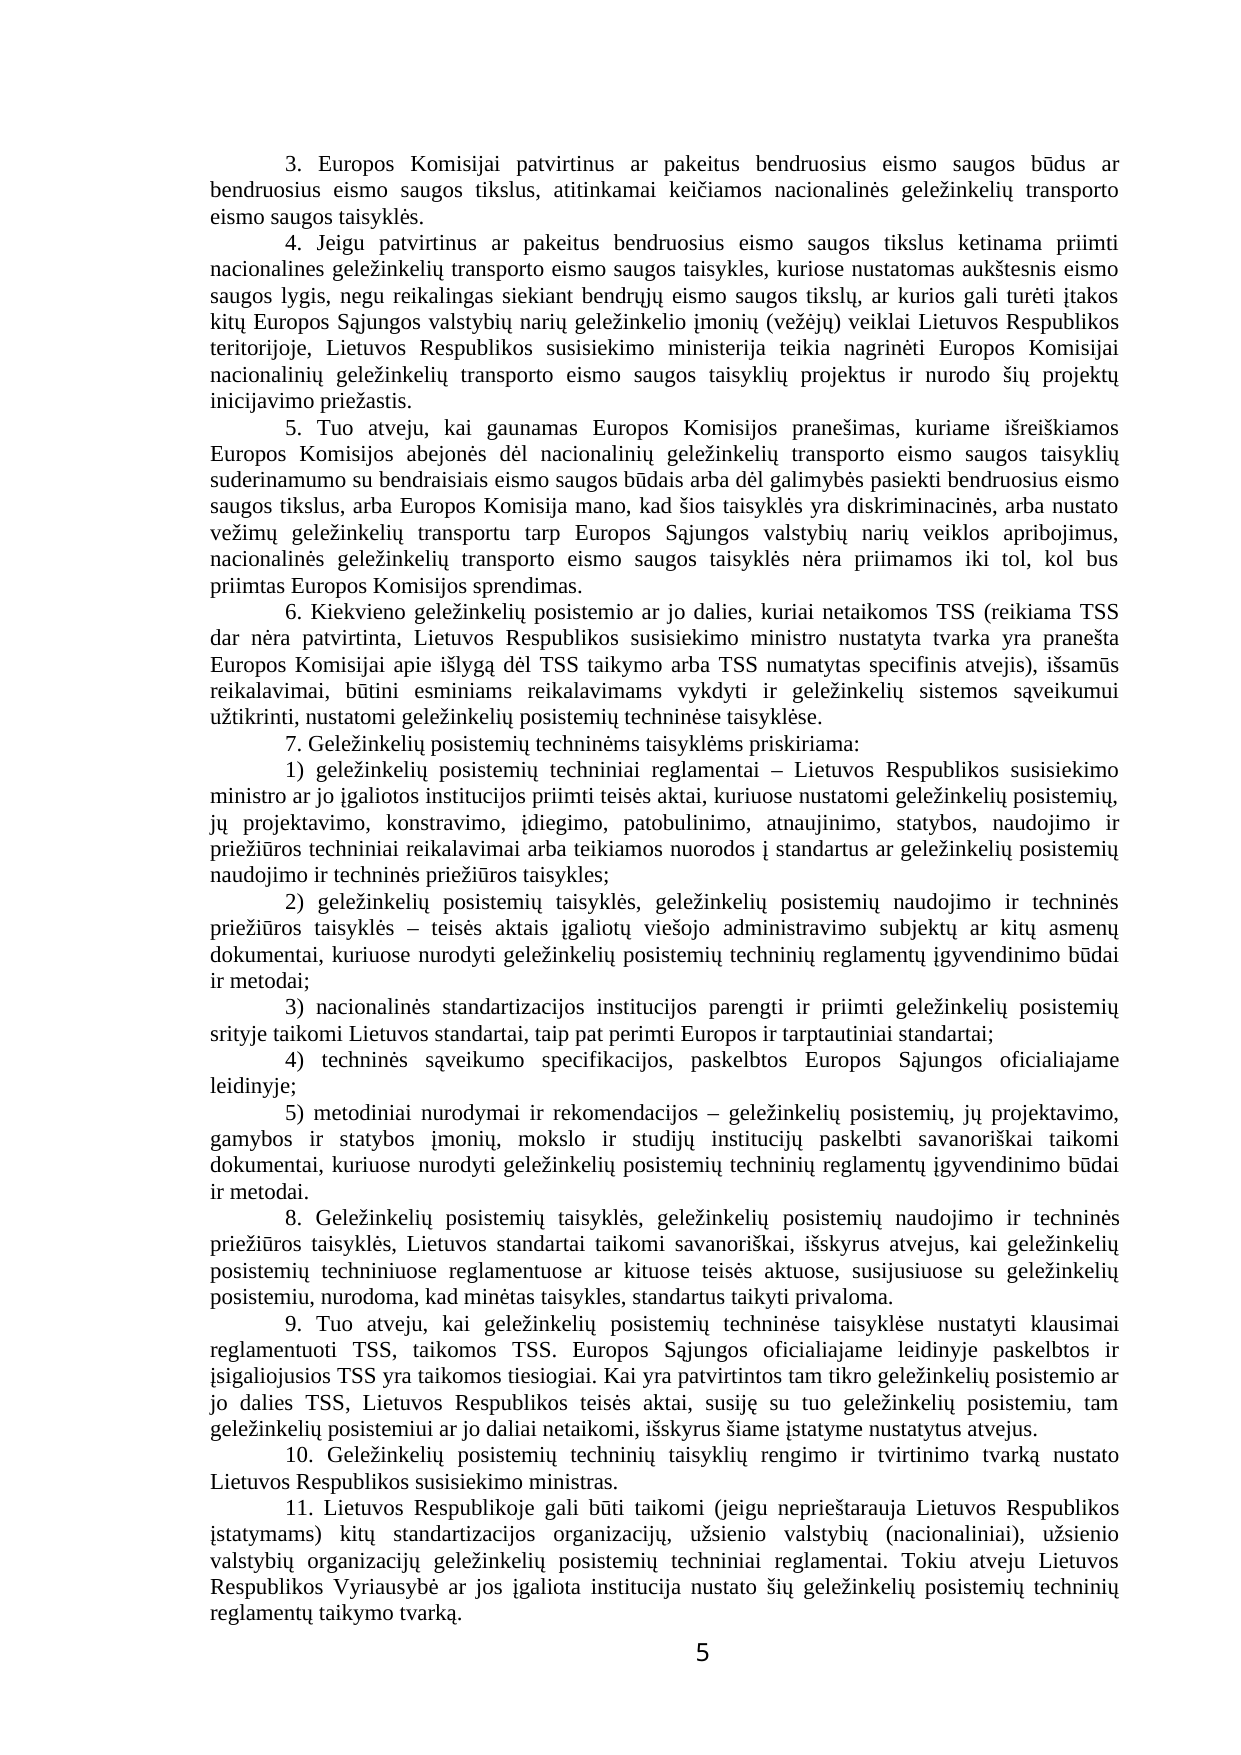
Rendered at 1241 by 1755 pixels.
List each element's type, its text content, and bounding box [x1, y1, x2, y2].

text 10. Geležinkelių posistemių techninių taisyklių rengimo ir tvirtinimo tvarką nustato Lietuvos Respublikos susisiekimo ministras. [210, 1441, 1120, 1494]
text 4) techninės sąveikumo specifikacijos, paskelbtos Europos Sąjungos oficialiajame leidinyje; [210, 1046, 1120, 1099]
text 11. Lietuvos Respublikoje gali būti taikomi (jeigu neprieštarauja Lietuvos Respublikos įstatymams) kitų standartizacijos organizacijų, užsienio valstybių (nacionaliniai), užsienio valstybių organizacijų geležinkelių posistemių techniniai reglamentai. Tokiu atveju Lietuvos Respublikos Vyriausybė ar jos įgaliota institucija nustato šių geležinkelių posistemių techninių reglamentų taikymo tvarką. [210, 1494, 1120, 1626]
text 7. Geležinkelių posistemių techninėms taisyklėms priskiriama: [210, 730, 1120, 756]
text 8. Geležinkelių posistemių taisyklės, geležinkelių posistemių naudojimo ir techninės priežiūros taisyklės, Lietuvos standartai taikomi savanoriškai, išskyrus atvejus, kai geležinkelių posistemių techniniuose reglamentuose ar kituose teisės aktuose, susijusiuose su geležinkelių posistemiu, nurodoma, kad minėtas taisykles, standartus taikyti privaloma. [210, 1204, 1120, 1309]
text 4. Jeigu patvirtinus ar pakeitus bendruosius eismo saugos tikslus ketinama priimti nacionalines geležinkelių transporto eismo saugos taisykles, kuriose nustatomas aukštesnis eismo saugos lygis, negu reikalingas siekiant bendrųjų eismo saugos tikslų, ar kurios gali turėti įtakos kitų Europos Sąjungos valstybių narių geležinkelio įmonių (vežėjų) veiklai Lietuvos Respublikos teritorijoje, Lietuvos Respublikos susisiekimo ministerija teikia nagrinėti Europos Komisijai nacionalinių geležinkelių transporto eismo saugos taisyklių projektus ir nurodo šių projektų inicijavimo priežastis. [210, 229, 1120, 413]
text 5) metodiniai nurodymai ir rekomendacijos – geležinkelių posistemių, jų projektavimo, gamybos ir statybos įmonių, mokslo ir studijų institucijų paskelbti savanoriškai taikomi dokumentai, kuriuose nurodyti geležinkelių posistemių techninių reglamentų įgyvendinimo būdai ir metodai. [210, 1099, 1120, 1204]
text 2) geležinkelių posistemių taisyklės, geležinkelių posistemių naudojimo ir techninės priežiūros taisyklės – teisės aktais įgaliotų viešojo administravimo subjektų ar kitų asmenų dokumentai, kuriuose nurodyti geležinkelių posistemių techninių reglamentų įgyvendinimo būdai ir metodai; [210, 888, 1120, 993]
text 9. Tuo atveju, kai geležinkelių posistemių techninėse taisyklėse nustatyti klausimai reglamentuoti TSS, taikomos TSS. Europos Sąjungos oficialiajame leidinyje paskelbtos ir įsigaliojusios TSS yra taikomos tiesiogiai. Kai yra patvirtintos tam tikro geležinkelių posistemio ar jo dalies TSS, Lietuvos Respublikos teisės aktai, susiję su tuo geležinkelių posistemiu, tam geležinkelių posistemiui ar jo daliai netaikomi, išskyrus šiame įstatyme nustatytus atvejus. [210, 1309, 1120, 1441]
text 3. Europos Komisijai patvirtinus ar pakeitus bendruosius eismo saugos būdus ar bendruosius eismo saugos tikslus, atitinkamai keičiamos nacionalinės geležinkelių transporto eismo saugos taisyklės. [210, 150, 1120, 229]
text 6. Kiekvieno geležinkelių posistemio ar jo dalies, kuriai netaikomos TSS (reikiama TSS dar nėra patvirtinta, Lietuvos Respublikos susisiekimo ministro nustatyta tvarka yra pranešta Europos Komisijai apie išlygą dėl TSS taikymo arba TSS numatytas specifinis atvejis), išsamūs reikalavimai, būtini esminiams reikalavimams vykdyti ir geležinkelių sistemos sąveikumui užtikrinti, nustatomi geležinkelių posistemių techninėse taisyklėse. [210, 598, 1120, 730]
text 1) geležinkelių posistemių techniniai reglamentai – Lietuvos Respublikos susisiekimo ministro ar jo įgaliotos institucijos priimti teisės aktai, kuriuose nustatomi geležinkelių posistemių, jų projektavimo, konstravimo, įdiegimo, patobulinimo, atnaujinimo, statybos, naudojimo ir priežiūros techniniai reikalavimai arba teikiamos nuorodos į standartus ar geležinkelių posistemių naudojimo ir techninės priežiūros taisykles; [210, 756, 1120, 888]
text 3) nacionalinės standartizacijos institucijos parengti ir priimti geležinkelių posistemių srityje taikomi Lietuvos standartai, taip pat perimti Europos ir tarptautiniai standartai; [210, 993, 1120, 1046]
text 5. Tuo atveju, kai gaunamas Europos Komisijos pranešimas, kuriame išreiškiamos Europos Komisijos abejonės dėl nacionalinių geležinkelių transporto eismo saugos taisyklių suderinamumo su bendraisiais eismo saugos būdais arba dėl galimybės pasiekti bendruosius eismo saugos tikslus, arba Europos Komisija mano, kad šios taisyklės yra diskriminacinės, arba nustato vežimų geležinkelių transportu tarp Europos Sąjungos valstybių narių veiklos apribojimus, nacionalinės geležinkelių transporto eismo saugos taisyklės nėra priimamos iki tol, kol bus priimtas Europos Komisijos sprendimas. [210, 413, 1120, 598]
